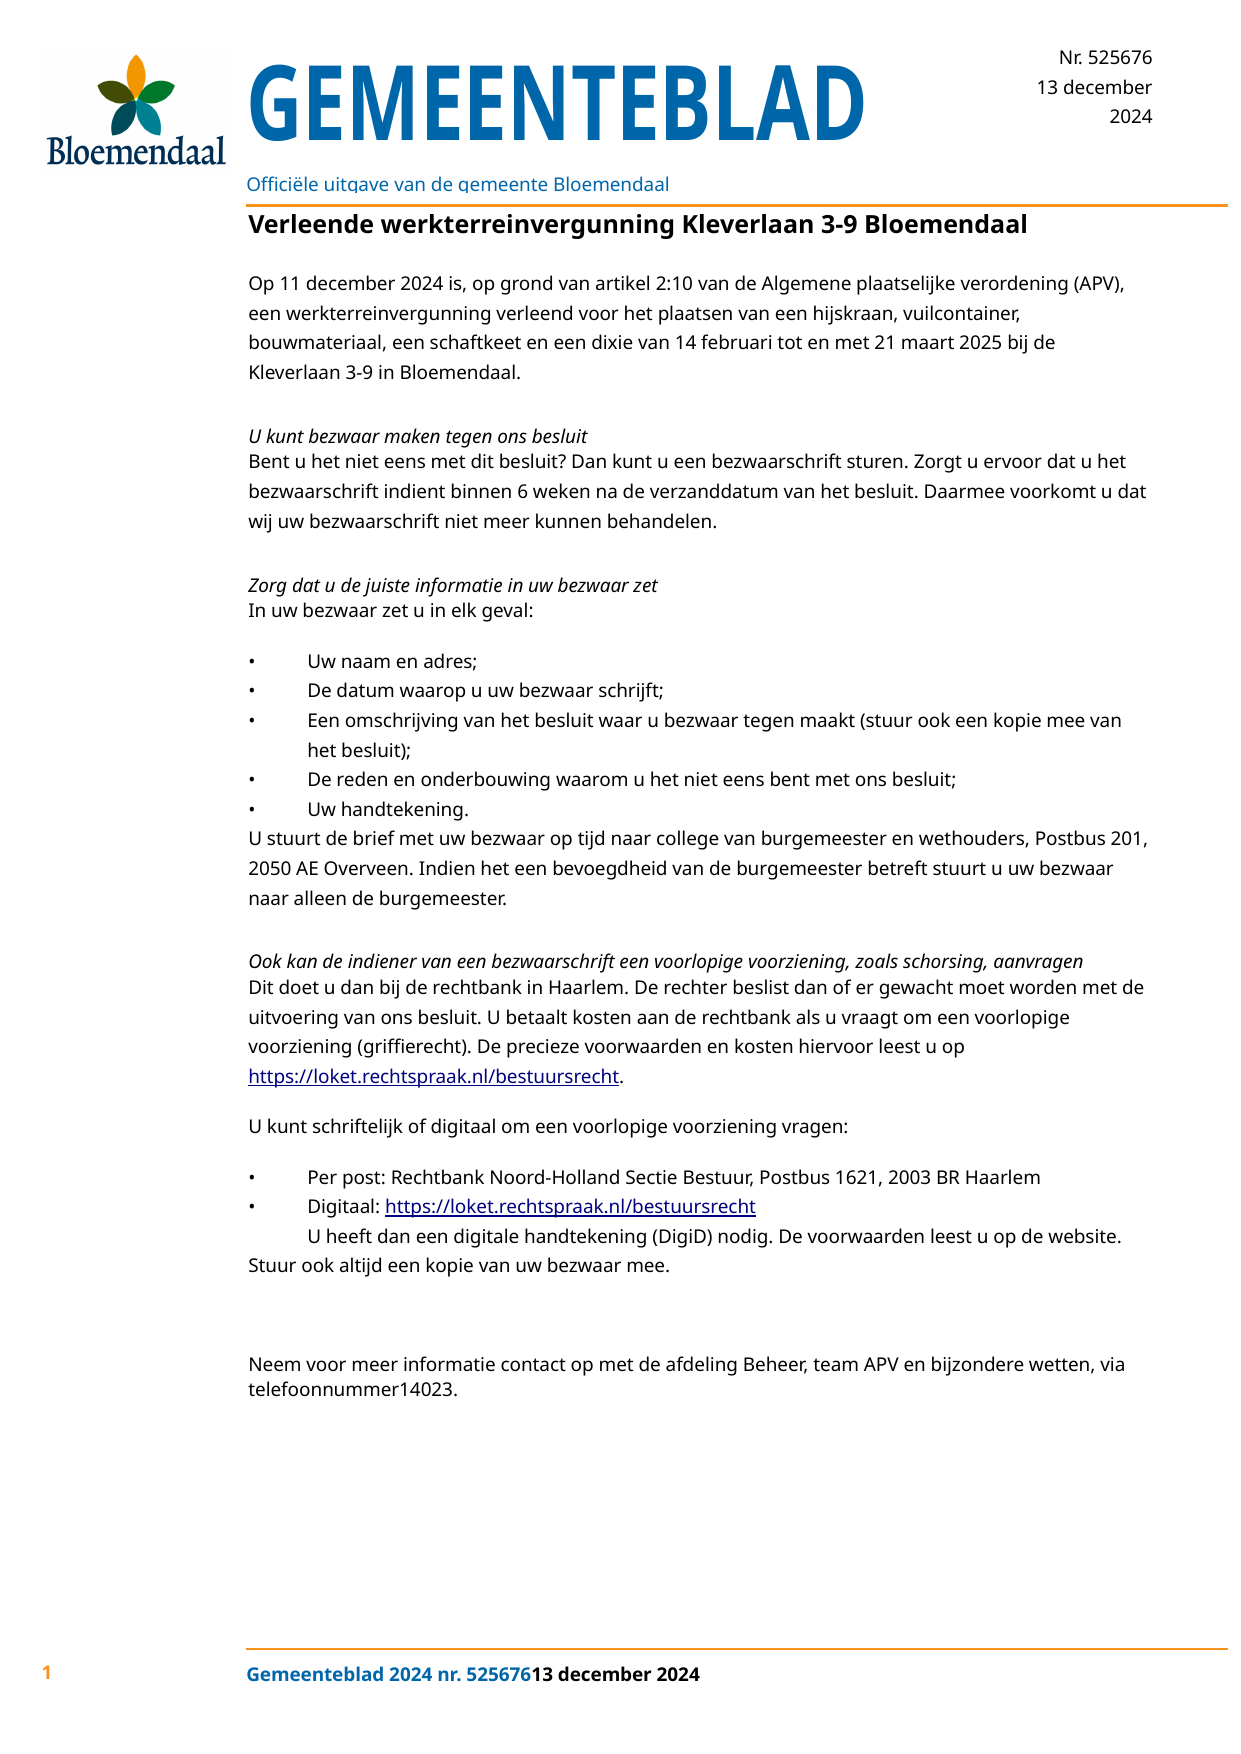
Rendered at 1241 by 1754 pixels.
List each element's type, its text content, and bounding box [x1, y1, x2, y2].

text Zorg dat u de juiste informatie in uw bezwaar zet [248, 572, 1152, 598]
text Dit doet u dan bij de rechtbank in Haarlem. De rechter beslist dan of er gewacht moet worden met de uitvoering van ons besluit. U betaalt kosten aan de rechtbank als u vraagt om een voorlopige voorziening (griffierecht). De precieze voorwaarden en kosten hiervoor leest u op https://loket.rechtspraak.nl/bestuursrecht. [248, 974, 1152, 1089]
picture [41, 47, 231, 172]
text Bent u het niet eens met dit besluit? Dan kunt u een bezwaarschrift sturen. Zorgt u ervoor dat u het bezwaarschrift indient binnen 6 weken na de verzanddatum van het besluit. Daarmee voorkomt u dat wij uw bezwaarschrift niet meer kunnen behandelen. [248, 449, 1152, 534]
list U heeft dan een digitale handtekening (DigiD) nodig. De voorwaarden leest u op de website. [248, 1223, 1152, 1249]
text Stuur ook altijd een kopie van uw bezwaar mee. [248, 1253, 1152, 1278]
text Verleende werkterreinvergunning Kleverlaan 3-9 Bloemendaal [248, 207, 1152, 241]
text Ook kan de indiener van een bezwaarschrift een voorlopige voorziening, zoals schorsing, aanvragen [248, 949, 1152, 974]
list Uw handtekening. [248, 796, 1152, 822]
text U kunt schriftelijk of digitaal om een voorlopige voorziening vragen: [248, 1113, 1152, 1139]
list De datum waarop u uw bezwaar schrijft; [248, 678, 1152, 703]
list Een omschrijving van het besluit waar u bezwaar tegen maakt (stuur ook een kopie mee van het besluit); [248, 707, 1152, 762]
text U stuurt de brief met uw bezwaar op tijd naar college van burgemeester en wethouders, Postbus 201, 2050 AE Overveen. Indien het een bevoegdheid van de burgemeester betreft stuurt u uw bezwaar naar alleen de burgemeester. [248, 826, 1152, 910]
list Per post: Rechtbank Noord-Holland Sectie Bestuur, Postbus 1621, 2003 BR Haarlem [248, 1164, 1152, 1190]
text U kunt bezwaar maken tegen ons besluit [248, 423, 1152, 449]
text Neem voor meer informatie contact op met de afdeling Beheer, team APV en bijzondere wetten, via telefoonnummer14023. [248, 1351, 1152, 1402]
list De reden en onderbouwing waarom u het niet eens bent met ons besluit; [248, 766, 1152, 792]
text Op 11 december 2024 is, op grond van artikel 2:10 van de Algemene plaatselijke verordening (APV), een werkterreinvergunning verleend voor het plaatsen van een hijskraan, vuilcontainer, bouwmateriaal, een schaftkeet en een dixie van 14 februari tot en met 21 maart 2025 bij de Kleverlaan 3-9 in Bloemendaal. [248, 270, 1152, 385]
list Digitaal: https://loket.rechtspraak.nl/bestuursrecht [248, 1193, 1152, 1219]
list Uw naam en adres; [248, 648, 1152, 674]
text In uw bezwaar zet u in elk geval: [248, 598, 1152, 623]
